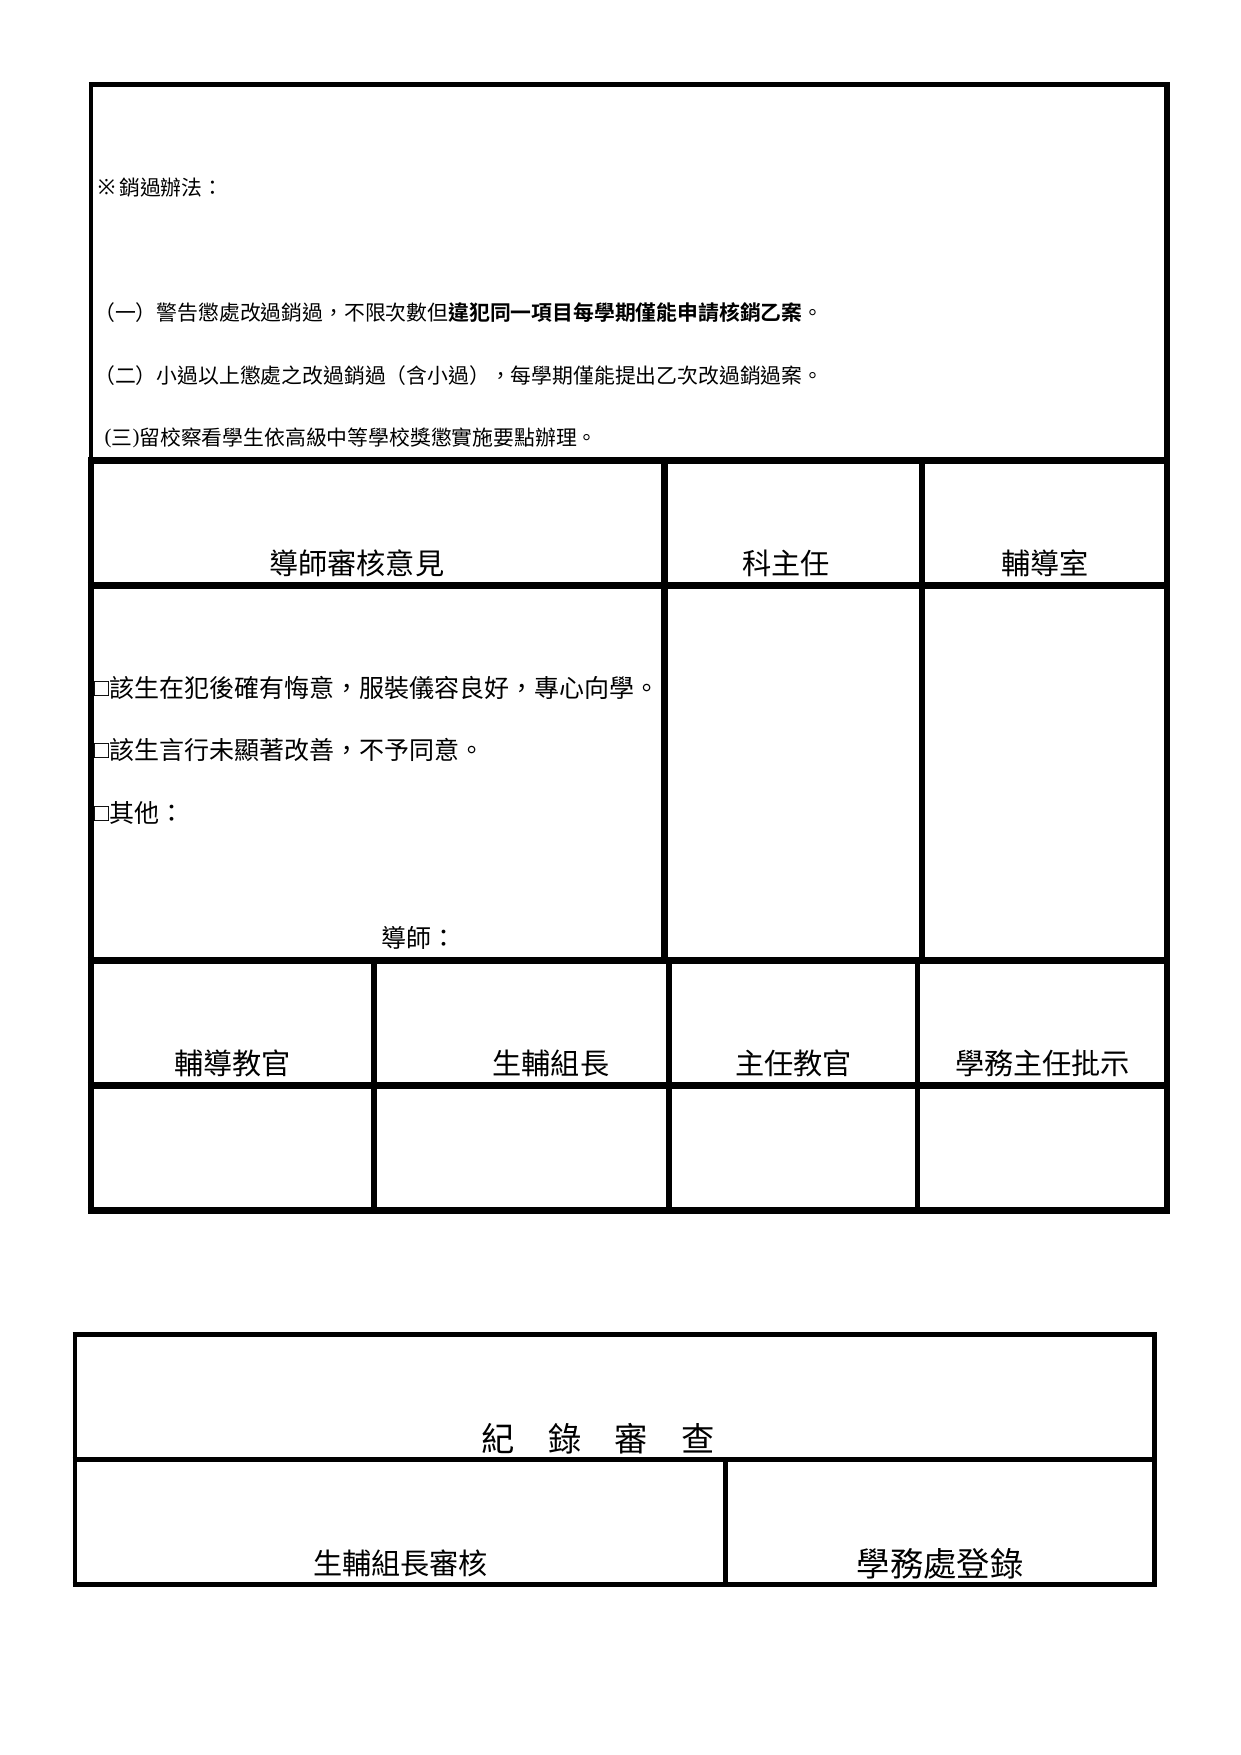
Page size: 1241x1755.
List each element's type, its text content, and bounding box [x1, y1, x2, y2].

table_cell 生輔組長審核 [77, 1462, 723, 1582]
table_cell 輔導教官 [94, 964, 371, 1082]
table_cell 輔導室 [925, 464, 1164, 582]
table_cell [672, 1089, 915, 1207]
table_cell [668, 589, 919, 957]
table_cell [925, 589, 1164, 957]
table_cell 學務主任批示 [920, 964, 1164, 1082]
table_cell 導師審核意見 [94, 464, 661, 582]
table_cell □該生在犯後確有悔意，服裝儀容良好，專心向學。 □該生言行未顯著改善，不予同意。 □其他： 導師： [94, 589, 661, 957]
table_cell 學務處登錄 [728, 1462, 1152, 1582]
table_header 紀 錄 審 查 [77, 1337, 1152, 1457]
table_cell 生輔組長 [377, 964, 666, 1082]
table_cell 主任教官 [672, 964, 915, 1082]
table_cell ※銷過辦法： （一）警告懲處改過銷過，不限次數但違犯同一項目每學期僅能申請核銷乙案。 （二）小過以上懲處之改過銷過（含小過），每學期僅能提出乙次改過銷過案。 (三)留校察看學生依高級中等學校獎懲實施要點辦理。 [93, 87, 1164, 457]
table_cell [94, 1089, 371, 1207]
table_cell [920, 1089, 1164, 1207]
table_cell [377, 1089, 666, 1207]
table_cell 科主任 [668, 464, 919, 582]
